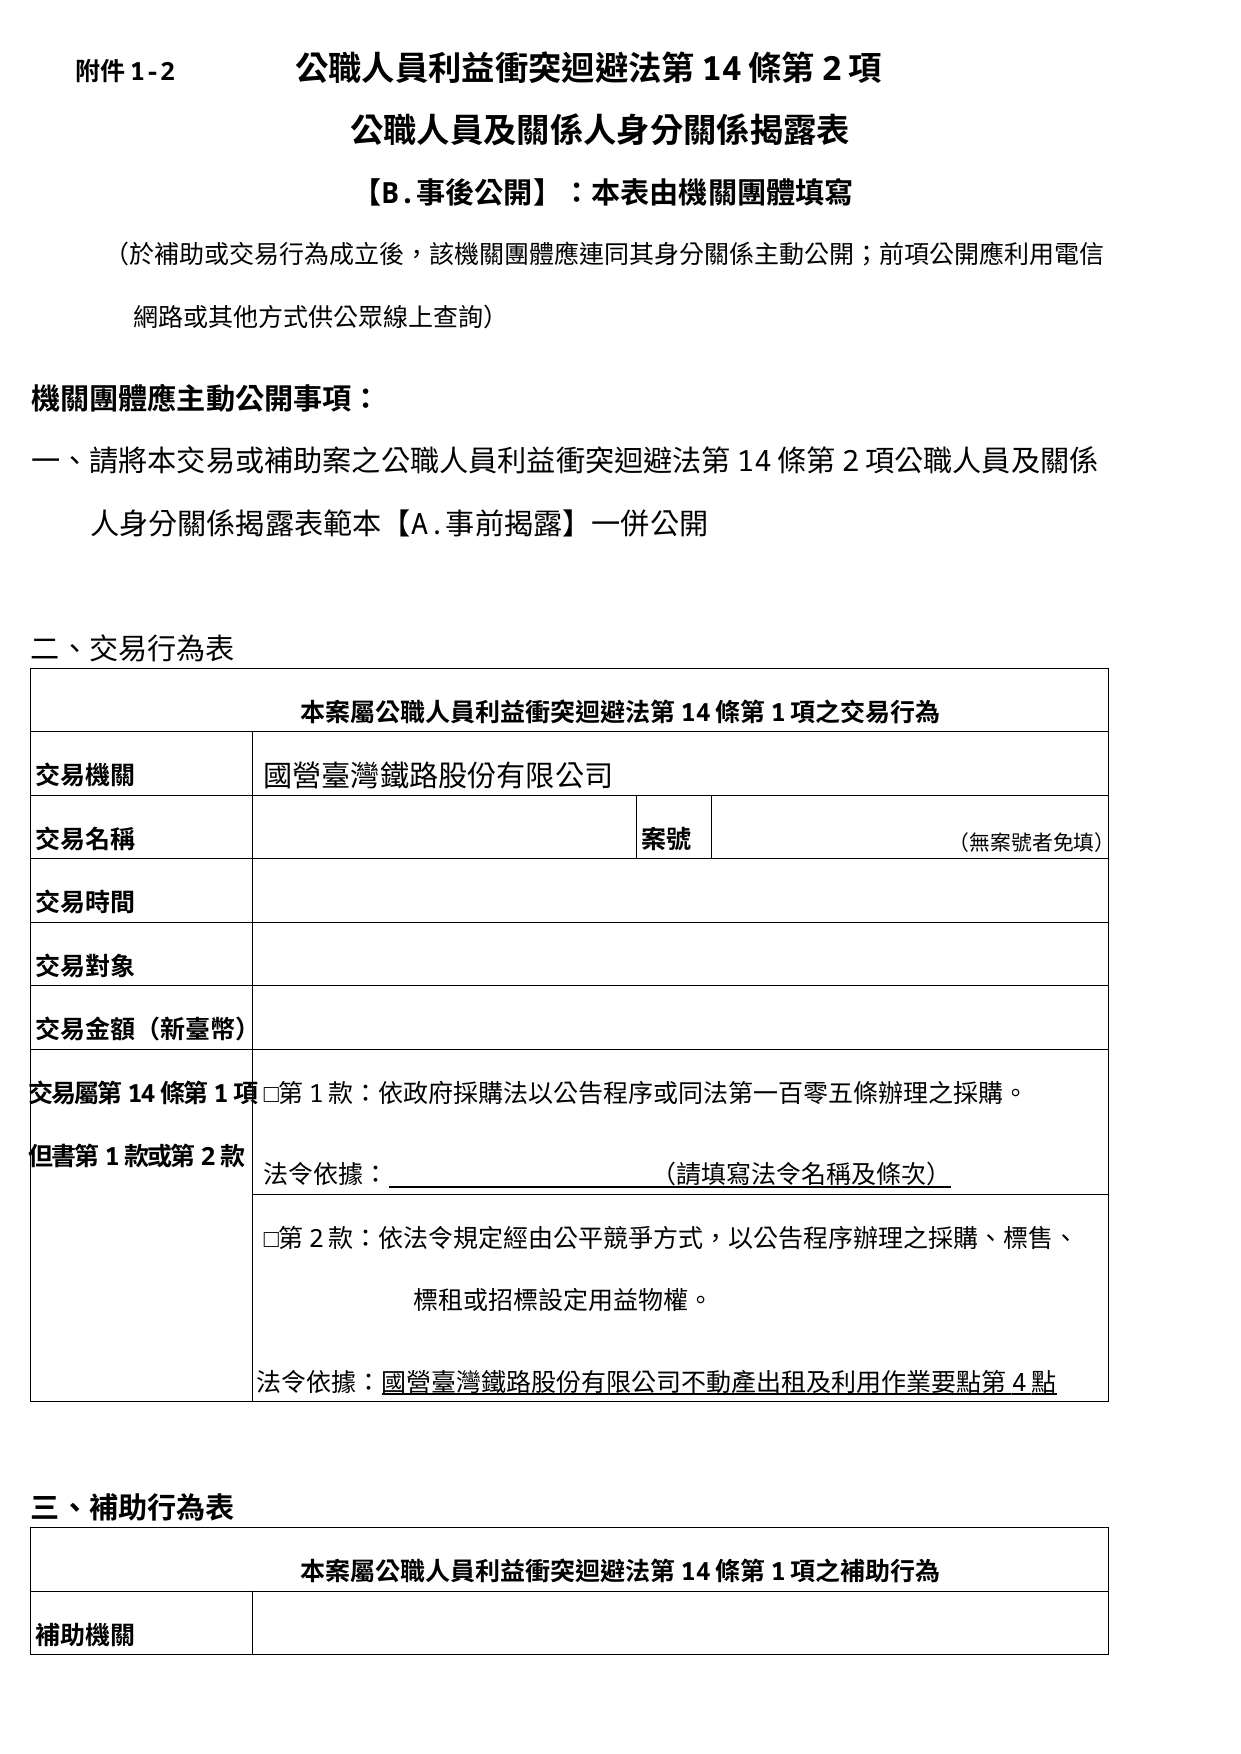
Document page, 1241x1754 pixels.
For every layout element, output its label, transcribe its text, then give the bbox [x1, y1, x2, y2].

table_cell 交易屬第14條第1項 但書第1款或第2款 [31, 1050, 252, 1401]
text 公職人員及關係人身分關係揭露表 [75, 86, 1125, 149]
table_cell 交易時間 [31, 859, 252, 922]
table_cell 交易金額（新臺幣） [31, 986, 252, 1049]
table_cell 國營臺灣鐵路股份有限公司 [253, 732, 1108, 795]
text 一、請將本交易或補助案之公職人員利益衝突迴避法第14條第2項公職人員及關係人身分關係揭露表範本【A.事前揭露】一併公開 [31, 418, 1125, 543]
table_cell [253, 923, 1108, 985]
table_header 本案屬公職人員利益衝突迴避法第14條第1項之補助行為 [31, 1528, 1108, 1591]
text 附件1-2 公職人員利益衝突迴避法第14條第2項 [75, 24, 1125, 86]
table_cell 交易名稱 [31, 796, 252, 858]
table_cell 補助機關 [31, 1592, 252, 1654]
table_cell [253, 986, 1108, 1049]
text 機關團體應主動公開事項： [31, 355, 1234, 418]
text 三、補助行為表 [30, 1464, 1234, 1527]
table_cell 案號 [637, 796, 711, 858]
table_cell 交易對象 [31, 923, 252, 985]
text 二、交易行為表 [30, 605, 1234, 668]
table_cell [253, 796, 636, 858]
text （於補助或交易行為成立後，該機關團體應連同其身分關係主動公開；前項公開應利用電信網路或其他方式供公眾線上查詢） [104, 211, 1125, 336]
table_cell □第2款：依法令規定經由公平競爭方式，以公告程序辦理之採購、標售、 標租或招標設定用益物權。 法令依據：國營臺灣鐵路股份有限公司不動產出租及利用作業要點第4點 [253, 1195, 1108, 1401]
table_cell 交易機關 [31, 732, 252, 795]
table_cell [253, 859, 1108, 922]
table_header 本案屬公職人員利益衝突迴避法第14條第1項之交易行為 [31, 669, 1108, 731]
text 【B.事後公開】：本表由機關團體填寫 [0, 149, 1234, 211]
table_cell [253, 1592, 1108, 1654]
table_cell （無案號者免填） [712, 796, 1108, 858]
table_cell □第1款：依政府採購法以公告程序或同法第一百零五條辦理之採購。 法令依據： （請填寫法令名稱及條次） [253, 1050, 1108, 1194]
